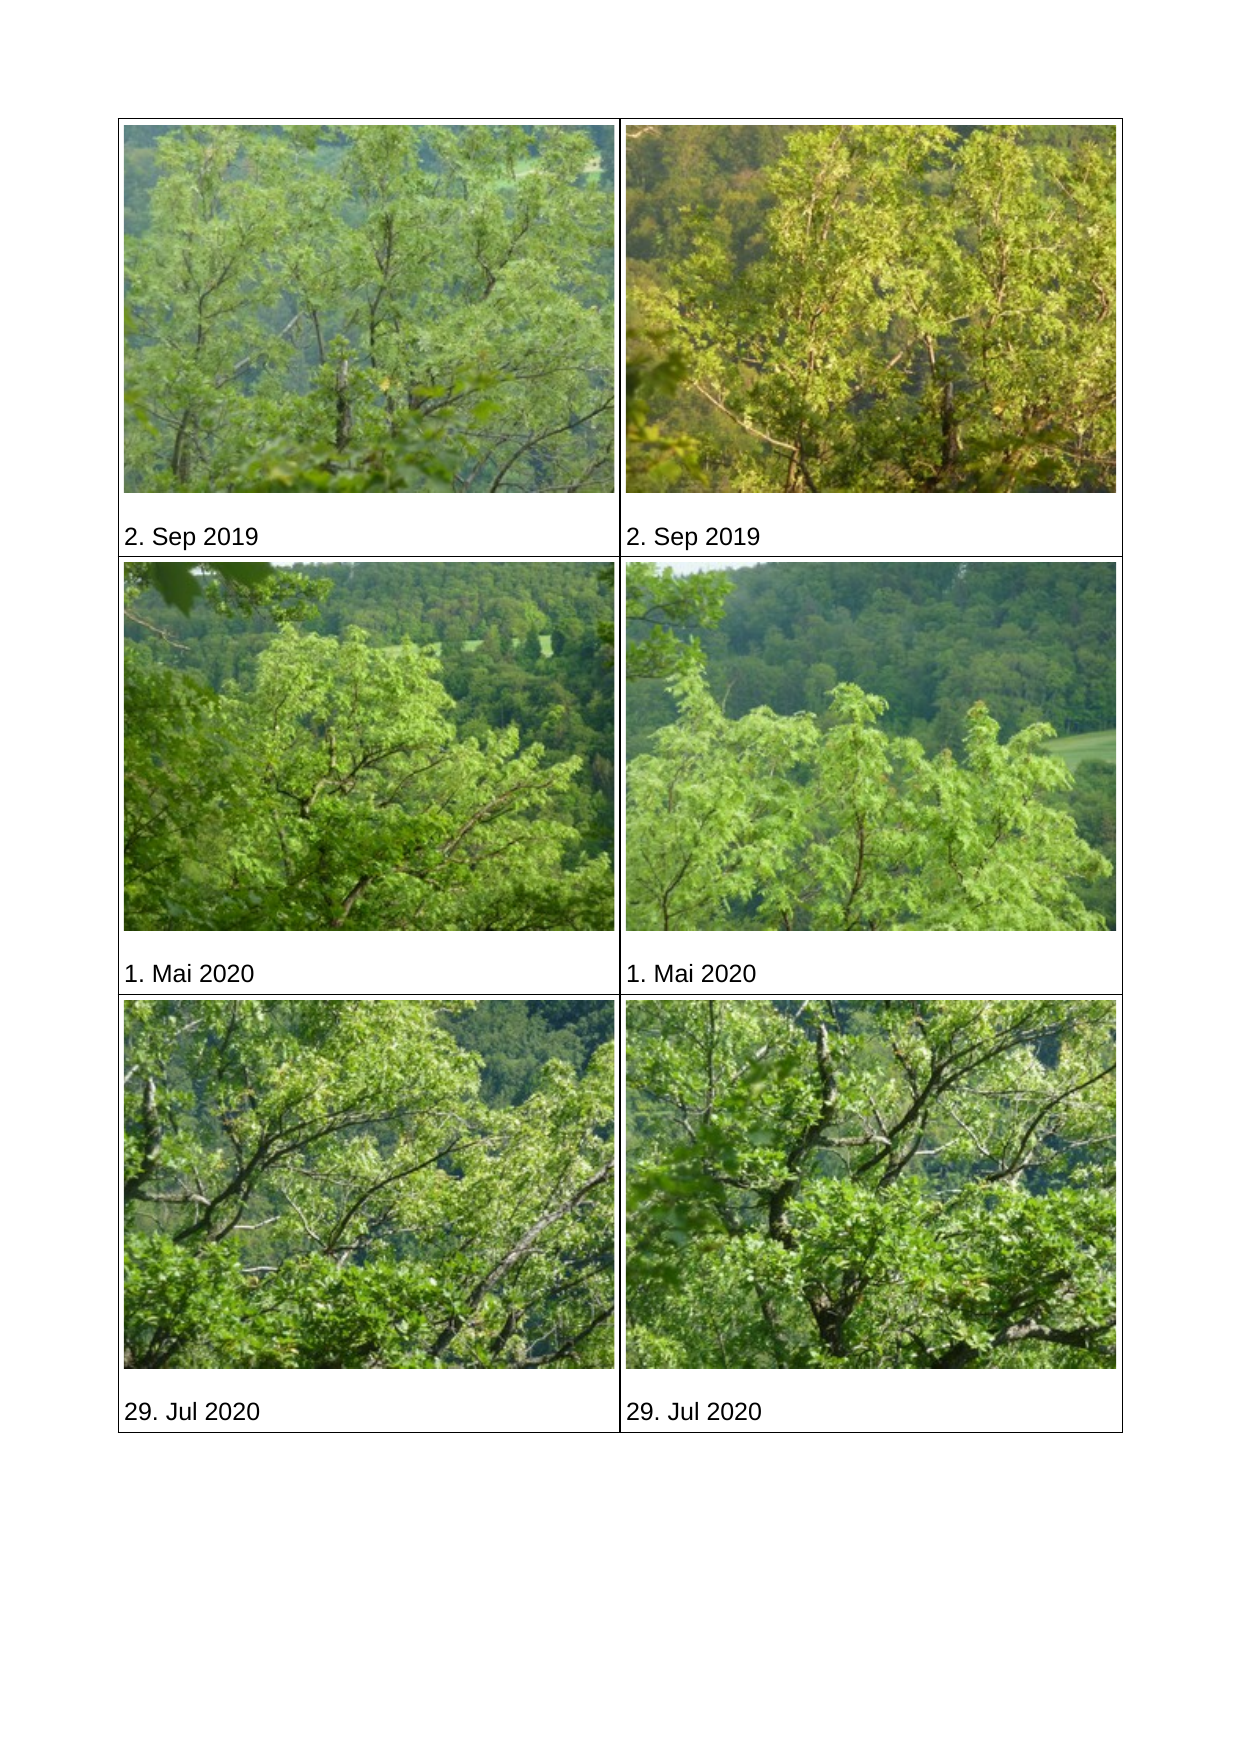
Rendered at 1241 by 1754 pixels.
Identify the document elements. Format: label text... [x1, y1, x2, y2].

picture [123, 562, 615, 931]
picture [123, 1000, 615, 1369]
table_cell 1. Mai 2020 [621, 557, 1122, 994]
table_cell 2. Sep 2019 [119, 119, 619, 556]
picture [625, 1000, 1117, 1369]
table_cell 2. Sep 2019 [621, 119, 1122, 556]
table_cell 29. Jul 2020 [621, 995, 1122, 1432]
table_cell 29. Jul 2020 [119, 995, 619, 1432]
table_cell 1. Mai 2020 [119, 557, 619, 994]
picture [625, 125, 1117, 493]
picture [123, 125, 615, 493]
picture [625, 562, 1117, 931]
